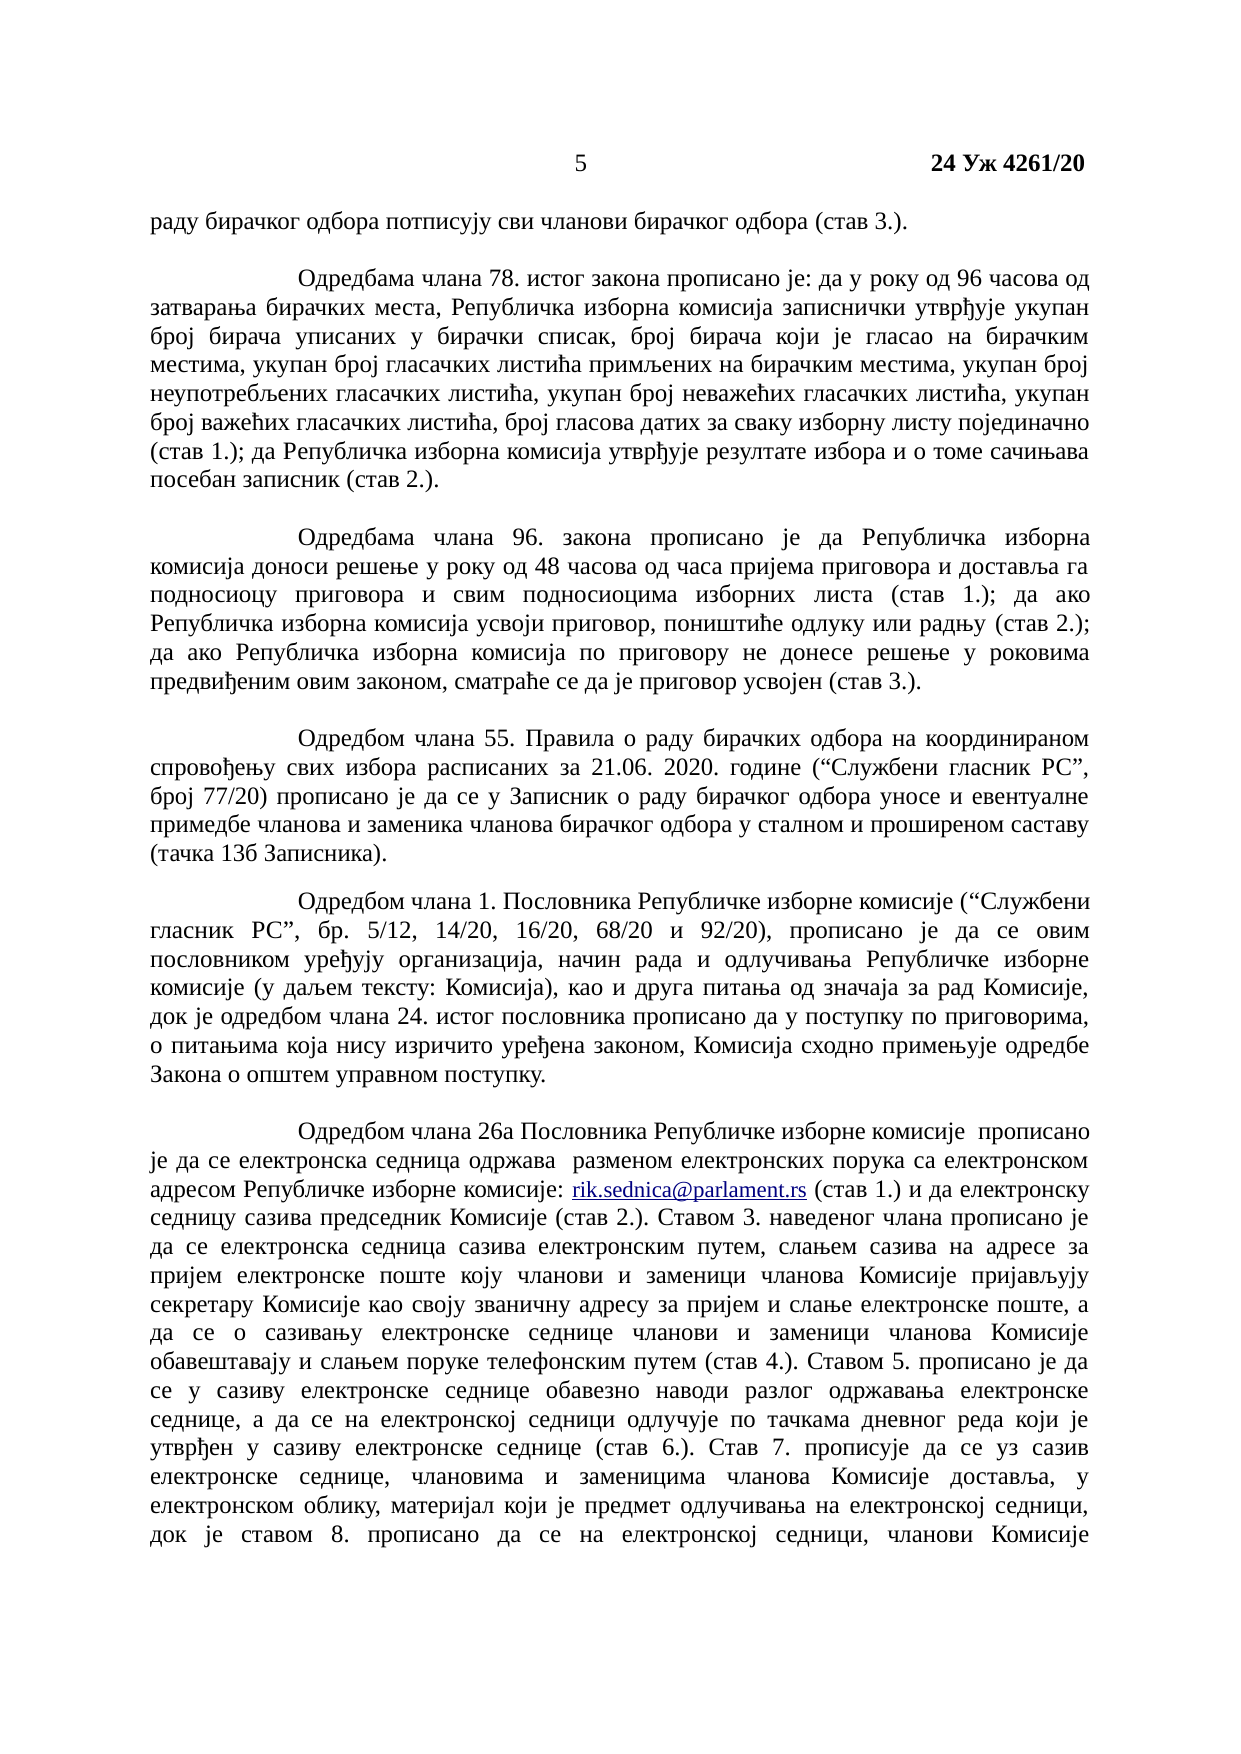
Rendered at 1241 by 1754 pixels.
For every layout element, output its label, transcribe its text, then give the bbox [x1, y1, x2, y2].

text Одредбама члана 96. закона прописано је да Републичка изборна комисија доноси решење у року од 48 часова од часа пријема приговора и доставља га подносиоцу приговора и свим подносиоцима изборних листа (став 1.); да ако Републичка изборна комисија усвоји приговор, поништиће одлуку или радњу (став 2.); да ако Републичка изборна комисија по приговору не донесе решење у роковима предвиђеним овим законом, сматраће се да је приговор усвојен (став 3.). [150, 522, 1090, 694]
text Одредбом члана 55. Правила о раду бирачких одбора на координираном спровођењу свих избора расписаних за 21.06. 2020. године (“Службени гласник РС”, број 77/20) прописано је да се у Записник о раду бирачког одбора уносе и евентуалне примедбе чланова и заменика чланова бирачког одбора у сталном и проширеном саставу (тачка 13б Записника). [150, 723, 1090, 867]
text Одредбом члана 26а Пословника Републичке изборне комисије прописано је да се електронска седница одржава разменом електронских порука са електронском адресом Републичке изборне комисије: rik.sednica@parlament.rs (став 1.) и да електронску седницу сазива председник Комисије (став 2.). Ставом 3. наведеног члана прописано је да се електронска седница сазива електронским путем, слањем сазива на адресе за пријем електронске поште коју чланови и заменици чланова Комисије пријављују секретару Комисије као своју званичну адресу за пријем и слање електронске поште, а да се о сазивању електронске седнице чланови и заменици чланова Комисије обавештавају и слањем поруке телефонским путем (став 4.). Ставом 5. прописано је да се у сазиву електронске седнице обавезно наводи разлог одржавања електронске седнице, а да се на електронској седници одлучује по тачкама дневног реда који је утврђен у сазиву електронске седнице (став 6.). Став 7. прописује да се уз сазив електронске седнице, члановима и заменицима чланова Комисије доставља, у електронском облику, материјал који је предмет одлучивања на електронској седници, док је ставом 8. прописано да се на електронској седници, чланови Комисије [150, 1116, 1090, 1547]
text раду бирачког одбора потписују сви чланови бирачког одбора (став 3.). [150, 206, 1090, 234]
text Одредбом члана 1. Пословника Републичке изборне комисије (“Службени гласник РС”, бр. 5/12, 14/20, 16/20, 68/20 и 92/20), прописано је да се овим пословником уређују организација, начин рада и одлучивања Републичке изборне комисије (у даљем тексту: Комисија), као и друга питања од значаја за рад Комисије, док је одредбом члана 24. истог пословника прописано да у поступку по приговорима, о питањима која нису изричито уређена законом, Комисија сходно примењује одредбе Закона о општем управном поступку. [150, 886, 1090, 1087]
text Одредбама члана 78. истог закона прописано је: да у року од 96 часова од затварања бирачких места, Републичка изборна комисија записнички утврђује укупан број бирача уписаних у бирачки списак, број бирача који је гласао на бирачким местима, укупан број гласачких листића примљених на бирачким местима, укупан број неупотребљених гласачких листића, укупан број неважећих гласачких листића, укупан број важећих гласачких листића, број гласова датих за сваку изборну листу појединачно (став 1.); да Републичка изборна комисија утврђује резултате избора и о томе сачињава посебан записник (став 2.). [150, 234, 1090, 493]
